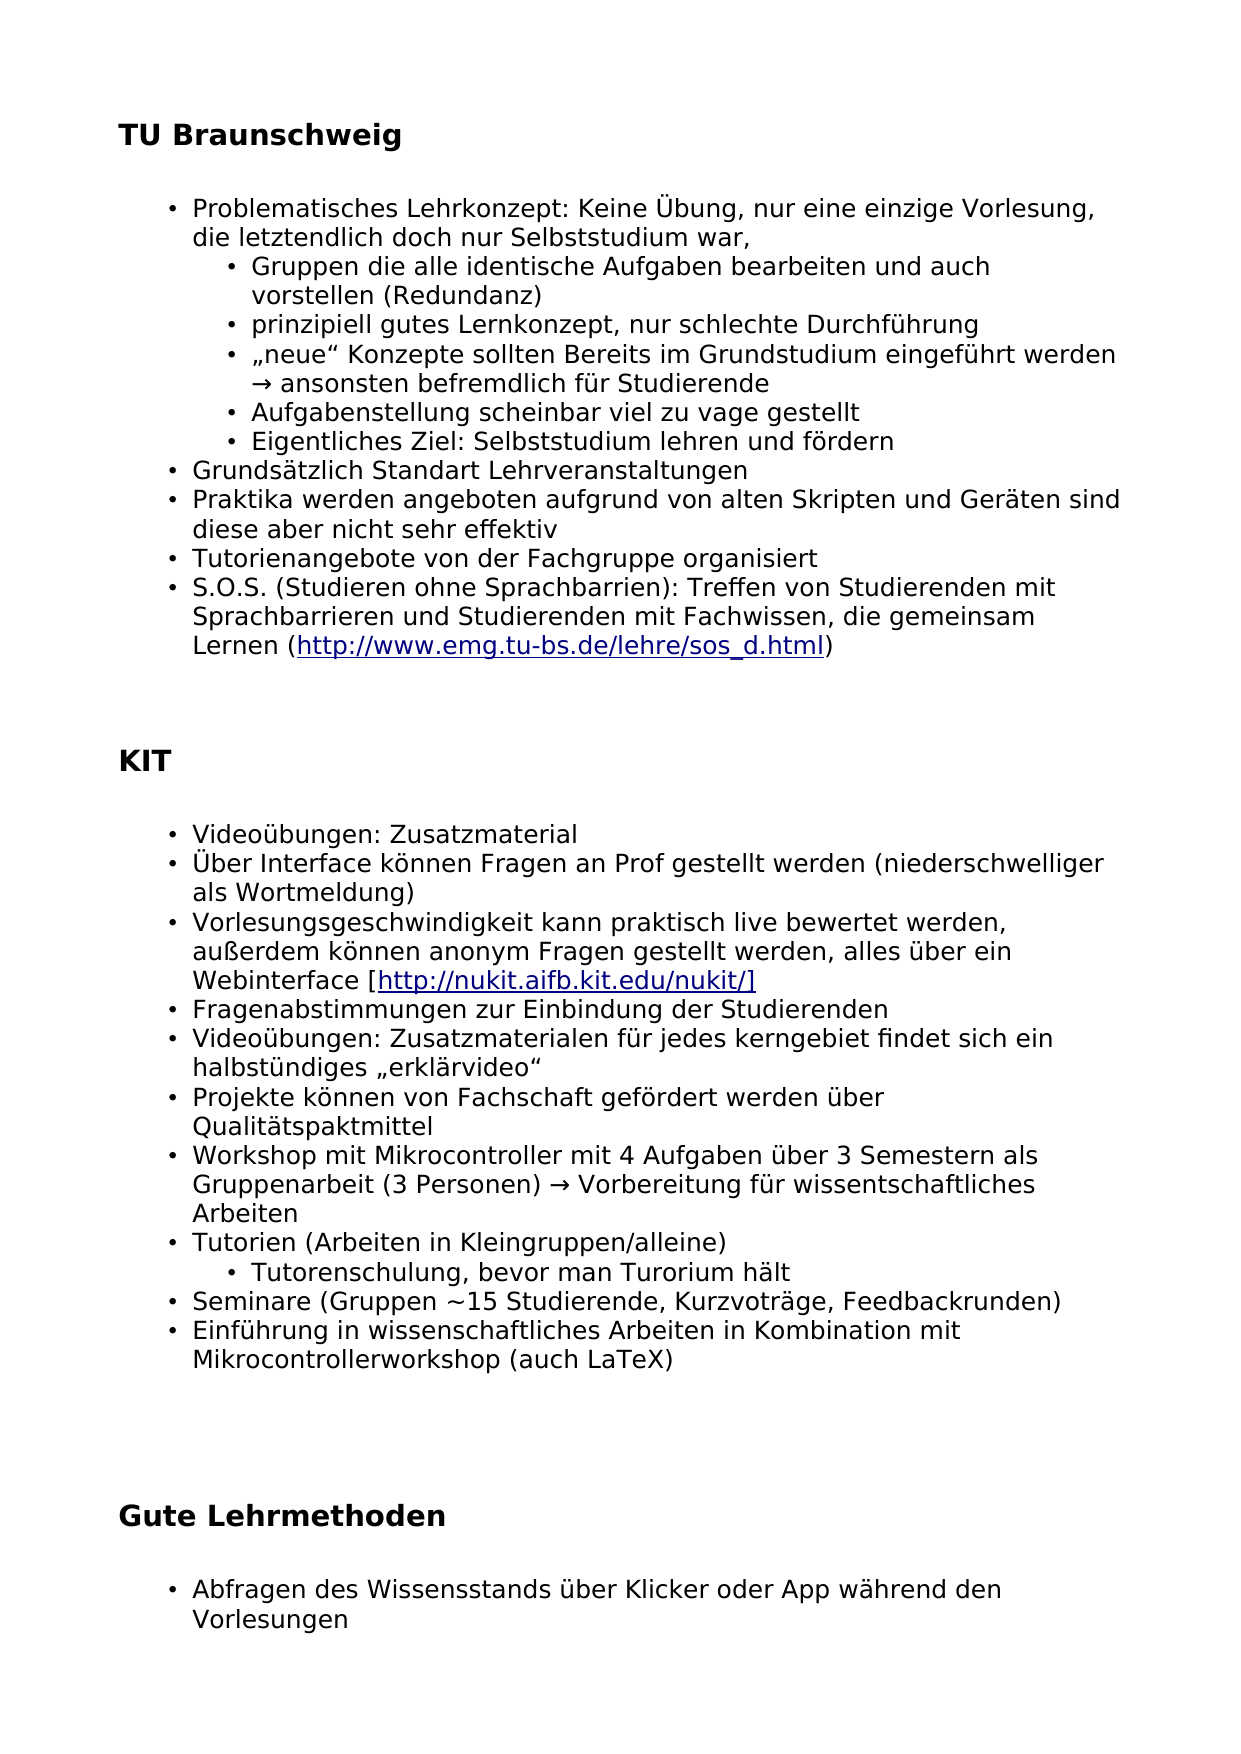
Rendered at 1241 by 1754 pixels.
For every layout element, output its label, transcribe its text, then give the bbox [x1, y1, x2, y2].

list Tutorenschulung, bevor man Turorium hält [236, 1258, 1122, 1287]
list Abfragen des Wissensstands über Klicker oder App während den Vorlesungen [177, 1576, 1122, 1634]
list Videoübungen: Zusatzmaterialen für jedes kerngebiet findet sich ein halbstündiges „erklärvideo“ [177, 1024, 1122, 1083]
list Aufgabenstellung scheinbar viel zu vage gestellt [236, 398, 1122, 427]
subtitle KIT [118, 744, 1122, 778]
list Problematisches Lehrkonzept: Keine Übung, nur eine einzige Vorlesung, die letztendlich doch nur Selbststudium war, [177, 194, 1122, 252]
list Tutorienangebote von der Fachgruppe organisiert [177, 544, 1122, 573]
list Tutorien (Arbeiten in Kleingruppen/alleine) [177, 1229, 1122, 1258]
list Seminare (Gruppen ~15 Studierende, Kurzvoträge, Feedbackrunden) [177, 1287, 1122, 1316]
list Videoübungen: Zusatzmaterial [177, 820, 1122, 849]
subtitle TU Braunschweig [118, 118, 1122, 152]
list Workshop mit Mikrocontroller mit 4 Aufgaben über 3 Semestern als Gruppenarbeit (3 Personen) → Vorbereitung für wissentschaftliches Arbeiten [177, 1141, 1122, 1229]
list prinzipiell gutes Lernkonzept, nur schlechte Durchführung [236, 311, 1122, 340]
list Projekte können von Fachschaft gefördert werden über Qualitätspaktmittel [177, 1083, 1122, 1141]
list Einführung in wissenschaftliches Arbeiten in Kombination mit Mikrocontrollerworkshop (auch LaTeX) [177, 1316, 1122, 1374]
list Fragenabstimmungen zur Einbindung der Studierenden [177, 995, 1122, 1024]
list Grundsätzlich Standart Lehrveranstaltungen [177, 457, 1122, 486]
list S.O.S. (Studieren ohne Sprachbarrien): Treffen von Studierenden mit Sprachbarrieren und Studierenden mit Fachwissen, die gemeinsam Lernen (http://www.emg.tu-bs.de/lehre/sos_d.html) [177, 573, 1122, 690]
list Gruppen die alle identische Aufgaben bearbeiten und auch vorstellen (Redundanz) [236, 252, 1122, 311]
list Über Interface können Fragen an Prof gestellt werden (niederschwelliger als Wortmeldung) [177, 849, 1122, 908]
list Eigentliches Ziel: Selbststudium lehren und fördern [236, 427, 1122, 457]
list Praktika werden angeboten aufgrund von alten Skripten und Geräten sind diese aber nicht sehr effektiv [177, 486, 1122, 544]
list Vorlesungsgeschwindigkeit kann praktisch live bewertet werden, außerdem können anonym Fragen gestellt werden, alles über ein Webinterface [http://nukit.aifb.kit.edu/nukit/] [177, 908, 1122, 995]
subtitle Gute Lehrmethoden [118, 1500, 1122, 1534]
list „neue“ Konzepte sollten Bereits im Grundstudium eingeführt werden → ansonsten befremdlich für Studierende [236, 340, 1122, 398]
